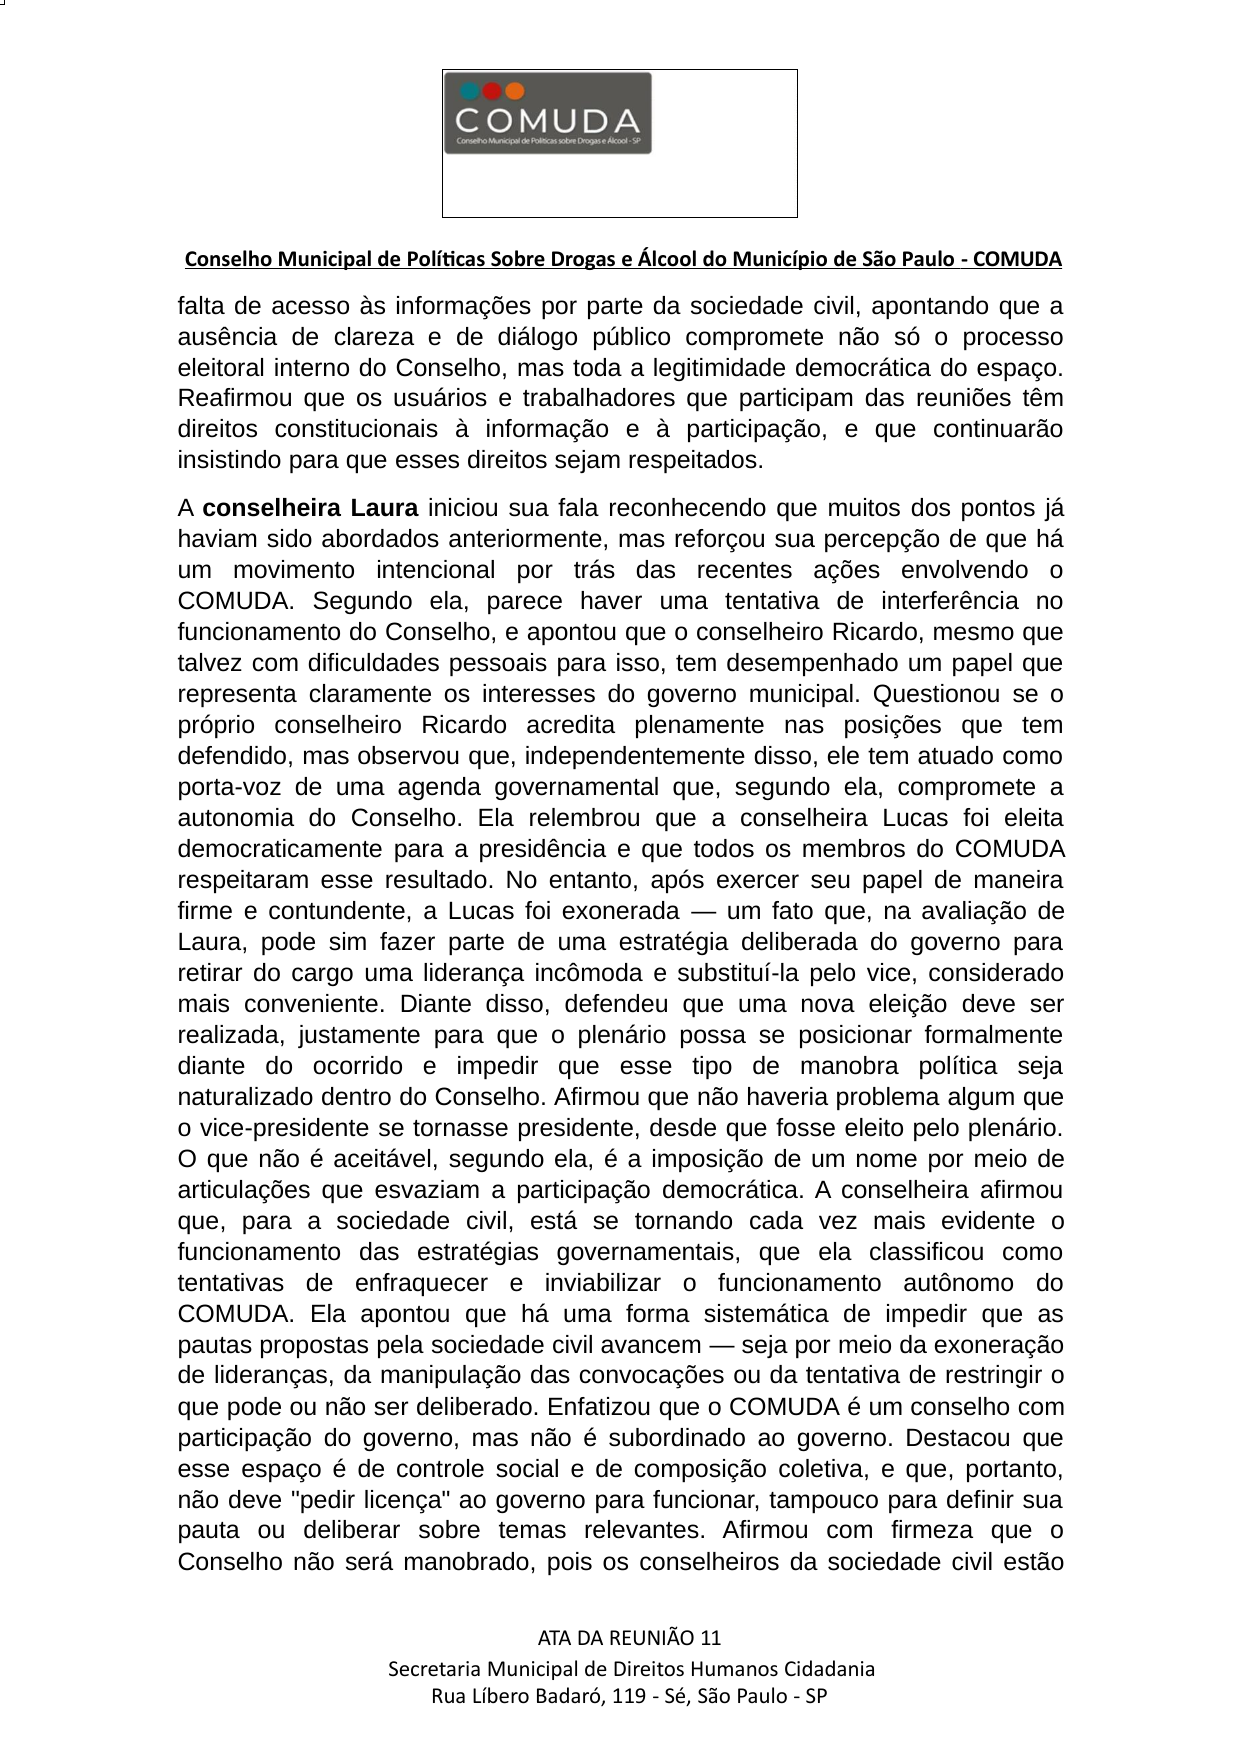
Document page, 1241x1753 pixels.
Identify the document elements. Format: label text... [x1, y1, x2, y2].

text funcionamento do Conselho, e apontou que o conselheiro Ricardo, mesmo que [177, 618, 1089, 646]
text Secretaria Municipal de Direitos Humanos Cidadania [388, 1654, 896, 1682]
text falta de acesso às informações por parte da sociedade civil, apontando que a [177, 292, 1088, 320]
text COMUDA. Segundo ela, parece haver uma tentativa de interferência no [177, 587, 1089, 615]
text esse espaço é de controle social e de composição coletiva, e que, portanto, [177, 1455, 1089, 1483]
text respeitaram esse resultado. No entanto, após exercer seu papel de maneira [177, 866, 1089, 894]
text direitos constitucionais à informação e à participação, e que continuarão [177, 416, 1088, 443]
text não deve "pedir licença" ao governo para funcionar, tampouco para definir sua [177, 1486, 1089, 1514]
text mais conveniente. Diante disso, defendeu que uma nova eleição deve ser [177, 990, 1089, 1018]
text talvez com dificuldades pessoais para isso, tem desempenhado um papel que [177, 649, 1089, 677]
text retirar do cargo uma liderança incômoda e substituí-la pelo vice, considerado [177, 959, 1089, 987]
text de lideranças, da manipulação das convocações ou da tentativa de restringir o [177, 1362, 1089, 1389]
text diante do ocorrido e impedir que esse tipo de manobra política seja [177, 1052, 1089, 1080]
text porta-voz de uma agenda governamental que, segundo ela, compromete a [177, 773, 1089, 801]
text articulações que esvaziam a participação democrática. A conselheira afirmou [177, 1176, 1089, 1204]
text Rua Líbero Badaró, 119 - Sé, São Paulo - SP [431, 1682, 896, 1709]
text firme e contundente, a Lucas foi exonerada — um fato que, na avaliação de [177, 897, 1089, 925]
text que pode ou não ser deliberado. Enfatizou que o COMUDA é um conselho com [177, 1393, 1089, 1421]
text COMUDA. Ela apontou que há uma forma sistemática de impedir que as [177, 1300, 1089, 1328]
text ausência de clareza e de diálogo público compromete não só o processo [177, 323, 1088, 351]
text participação do governo, mas não é subordinado ao governo. Destacou que [177, 1424, 1089, 1452]
text naturalizado dentro do Conselho. Afirmou que não haveria problema algum que [177, 1083, 1089, 1111]
text representa claramente os interesses do governo municipal. Questionou se o [177, 680, 1089, 708]
text próprio conselheiro Ricardo acredita plenamente nas posições que tem [177, 711, 1089, 739]
text o vice-presidente se tornasse presidente, desde que fosse eleito pelo plenário. [177, 1114, 1089, 1142]
text que, para a sociedade civil, está se tornando cada vez mais evidente o [177, 1207, 1089, 1235]
text pauta ou deliberar sobre temas relevantes. Afirmou com firmeza que o [177, 1517, 1089, 1544]
text democraticamente para a presidência e que todos os membros do COMUDA [177, 835, 1089, 863]
text um movimento intencional por trás das recentes ações envolvendo o [177, 556, 1089, 584]
text autonomia do Conselho. Ela relembrou que a conselheira Lucas foi eleita [177, 804, 1089, 832]
text insistindo para que esses direitos sejam respeitados. [177, 446, 1088, 474]
text O que não é aceitável, segundo ela, é a imposição de um nome por meio de [177, 1145, 1089, 1173]
text realizada, justamente para que o plenário possa se posicionar formalmente [177, 1021, 1089, 1049]
text Reafirmou que os usuários e trabalhadores que participam das reuniões têm [177, 384, 1088, 412]
text ATA DA REUNIÃO 11 [538, 1622, 896, 1651]
text A conselheira Laura iniciou sua fala reconhecendo que muitos dos pontos já [177, 494, 1089, 522]
text tentativas de enfraquecer e inviabilizar o funcionamento autônomo do [177, 1269, 1089, 1297]
text Conselho não será manobrado, pois os conselheiros da sociedade civil estão [177, 1548, 1089, 1576]
text pautas propostas pela sociedade civil avancem — seja por meio da exoneração [177, 1331, 1089, 1359]
text funcionamento das estratégias governamentais, que ela classificou como [177, 1238, 1089, 1266]
text Conselho Municipal de Políꢀcas Sobre Drogas e Álcool do Município de São Paulo - COMUDA [184, 244, 1081, 272]
text haviam sido abordados anteriormente, mas reforçou sua percepção de que há [177, 526, 1089, 553]
text defendido, mas observou que, independentemente disso, ele tem atuado como [177, 742, 1089, 770]
text Laura, pode sim fazer parte de uma estratégia deliberada do governo para [177, 928, 1089, 956]
text eleitoral interno do Conselho, mas toda a legitimidade democrática do espaço. [177, 354, 1088, 382]
picture [443, 70, 797, 217]
